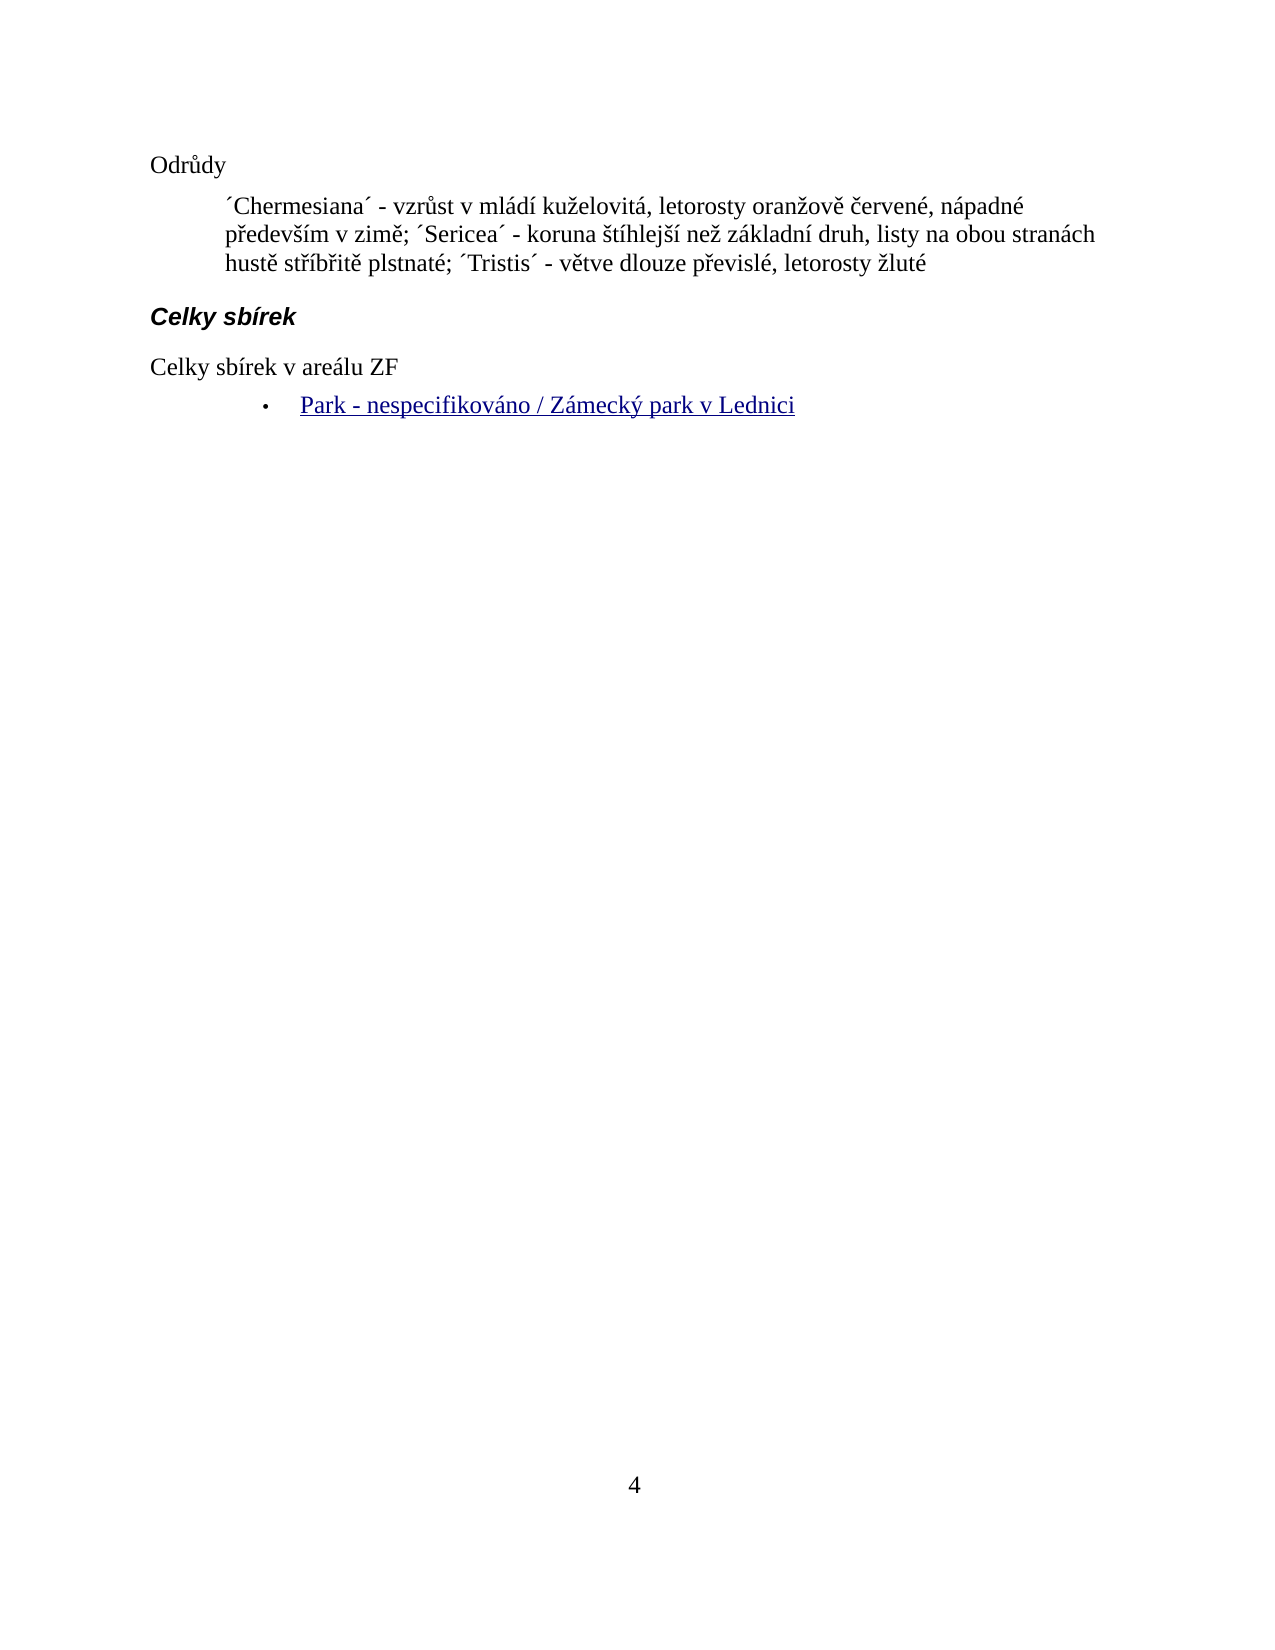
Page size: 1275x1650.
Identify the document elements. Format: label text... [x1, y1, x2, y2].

list Park - nespecifikováno / Zámecký park v Lednici [262, 390, 1125, 418]
subtitle Celky sbírek [150, 302, 1125, 331]
text Odrůdy [150, 150, 1125, 179]
text ´Chermesiana´ - vzrůst v mládí kuželovitá, letorosty oranžově červené, nápadné především v zimě; ´Sericea´ - koruna štíhlejší než základní druh, listy na obou stranách hustě stříbřitě plstnaté; ´Tristis´ - větve dlouze převislé, letorosty žluté [225, 191, 1125, 277]
text Celky sbírek v areálu ZF [150, 352, 1125, 381]
